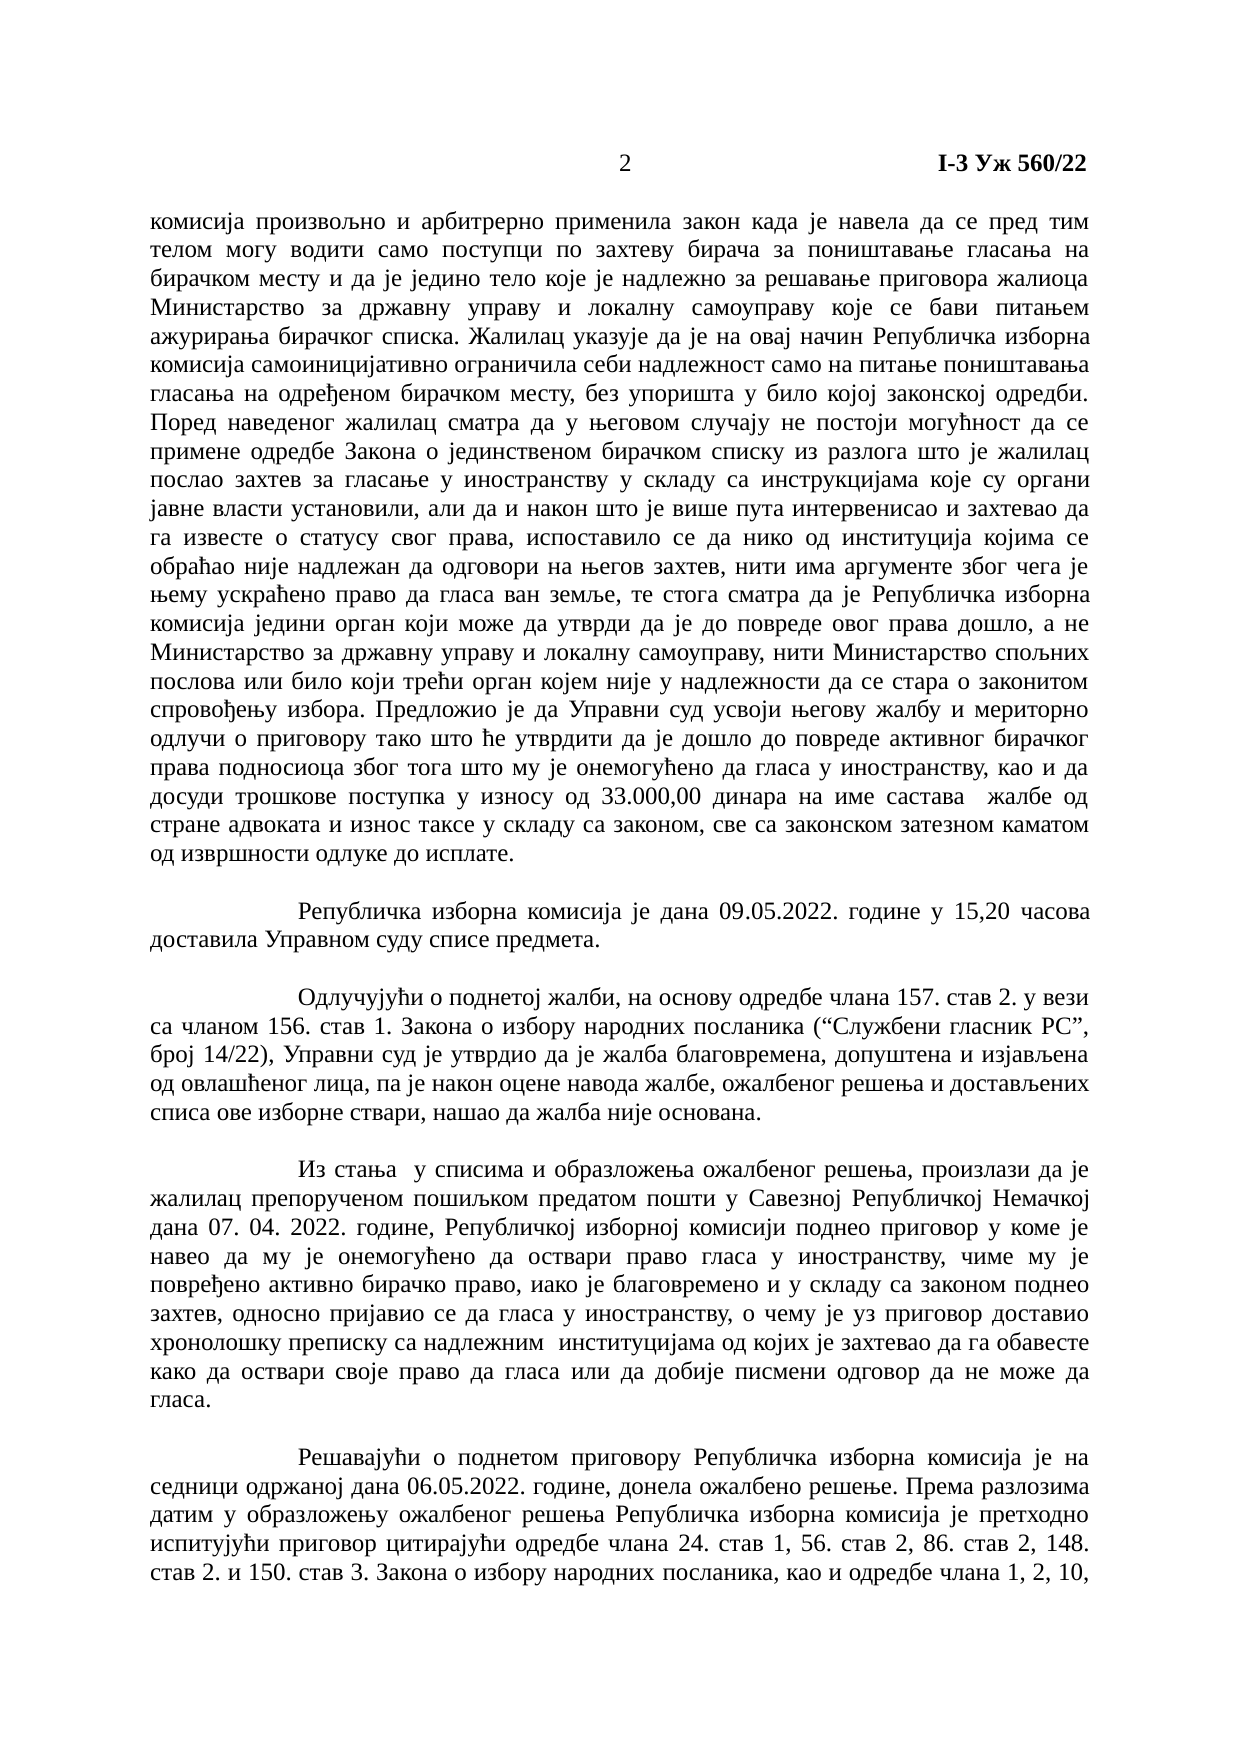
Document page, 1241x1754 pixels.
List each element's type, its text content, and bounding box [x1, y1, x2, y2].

text Републичка изборна комисија је дана 09.05.2022. године у 15,20 часова доставила Управном суду списе предмета. [150, 896, 1090, 953]
text Из стања у списима и образложења ожалбеног решења, произлази да је жалилац препорученом пошиљком предатом пошти у Савезној Републичкој Немачкој дана 07. 04. 2022. године, Републичкој изборној комисији поднео приговор у коме је навео да му је онемогућено да оствари право гласа у иностранству, чиме му је повређено активно бирачко право, иако је благовремено и у складу са законом поднео захтев, односно пријавио се да гласа у иностранству, о чему је уз приговор доставио хронолошку преписку са надлежним институцијама од којих је захтевао да га обавесте како да оствари своје право да гласа или да добије писмени одговор да не може да гласа. [150, 1154, 1090, 1413]
text комисија произвољно и арбитрерно применила закон када је навела да се пред тим телом могу водити само поступци по захтеву бирача за поништавање гласања на бирачком месту и да је једино тело које је надлежно за решавање приговора жалиоца Министарство за државну управу и локалну самоуправу које се бави питањем ажурирања бирачког списка. Жалилац указује да је на овај начин Републичка изборна комисија самоиницијативно ограничила себи надлежност само на питање поништавања гласања на одређеном бирачком месту, без упоришта у било којој законској одредби. Поред наведеног жалилац сматра да у његовом случају не постоји могућност да се примене одредбе Закона о јединственом бирачком списку из разлога што је жалилац послао захтев за гласање у иностранству у складу са инструкцијама које су органи јавне власти установили, али да и након што је више пута интервенисао и захтевао да га известе о статусу свог права, испоставило се да нико од институција којима се обраћао није надлежан да одговори на његов захтев, нити има аргументе због чега је њему ускраћено право да гласа ван земље, те стога сматра да је Републичка изборна комисија једини орган који може да утврди да је до повреде овог права дошло, а не Министарство за државну управу и локалну самоуправу, нити Министарство спољних послова или било који трећи орган којем није у надлежности да се стара о законитом спровођењу избора. Предложио је да Управни суд усвоји његову жалбу и мериторно одлучи о приговору тако што ће утврдити да је дошло до повреде активног бирачког права подносиоца због тога што му је онемогућено да гласа у иностранству, као и да досуди трошкове поступка у износу од 33.000,00 динара на име састава жалбе од стране адвоката и износ таксе у складу са законом, све са законском затезном каматом од извршности одлуке до исплате. [150, 206, 1090, 867]
text Одлучујући о поднетој жалби, на основу одредбе члана 157. став 2. у вези са чланом 156. став 1. Закона о избору народних посланика (“Службени гласник РС”, број 14/22), Управни суд је утврдио да је жалба благовремена, допуштена и изјављена од овлашћеног лица, па је након оцене навода жалбе, ожалбеног решења и достављених списа ове изборне ствари, нашао да жалба није основана. [150, 982, 1090, 1126]
text Решавајући о поднетом приговору Републичка изборна комисија је на седници одржаној дана 06.05.2022. године, донела ожалбено решење. Према разлозима датим у образложењу ожалбеног решења Републичка изборна комисија је претходно испитујући приговор цитирајући одредбе члана 24. став 1, 56. став 2, 86. став 2, 148. став 2. и 150. став 3. Закона о избору народних посланика, као и одредбе члана 1, 2, 10, [150, 1442, 1090, 1586]
